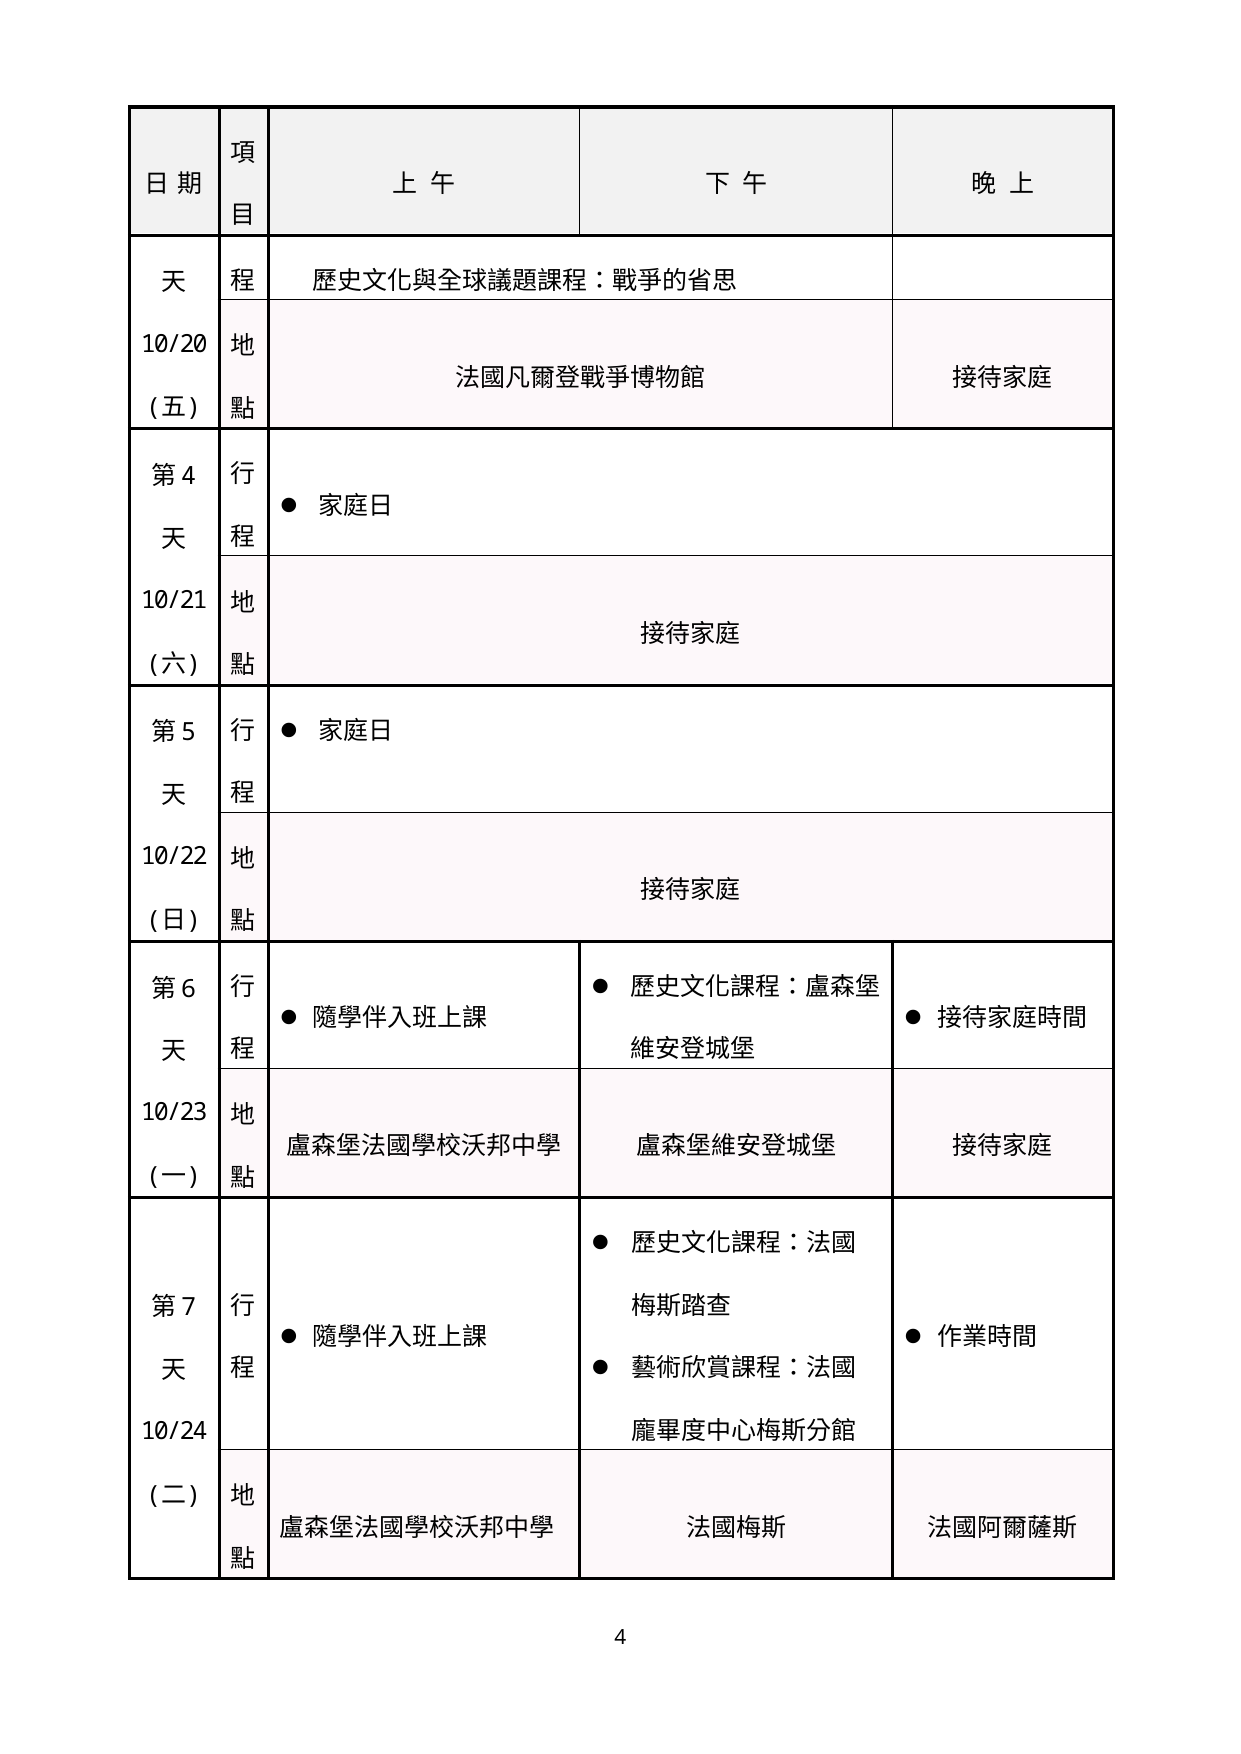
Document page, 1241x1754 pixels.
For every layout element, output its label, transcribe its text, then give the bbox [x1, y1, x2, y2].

table_cell 接待家庭 [893, 300, 1112, 427]
table_cell 行程 [221, 430, 267, 555]
table_cell 天 10/20 (五) [131, 237, 218, 427]
table_header 日 期 [131, 109, 218, 233]
table_cell 兩校校外教學---- 歷史文化與全球議題課程：戰爭的省思 [270, 237, 892, 299]
table_cell 家庭日 [270, 687, 1112, 812]
table_cell 行程 [221, 687, 267, 812]
table_cell 作業時間 [894, 1199, 1112, 1449]
table_cell 盧森堡法國學校沃邦中學 [270, 1450, 578, 1577]
table_cell 接待家庭 [894, 1069, 1112, 1196]
table_cell 行程 [221, 1199, 267, 1449]
table_cell 地點 [221, 556, 267, 683]
table_cell 隨學伴入班上課 [270, 1199, 578, 1449]
table_cell 第5天 10/22 (日) [131, 687, 218, 940]
table_header 上 午 [270, 109, 579, 233]
table_cell 盧森堡法國學校沃邦中學 [270, 1069, 578, 1196]
table_cell 地點 [221, 1069, 267, 1196]
table_cell 盧森堡維安登城堡 [581, 1069, 891, 1196]
table_cell 程 [221, 237, 267, 299]
table_header 下 午 [580, 109, 892, 233]
table_cell 第7天 10/24 (二) [131, 1199, 218, 1577]
table_cell 地點 [221, 300, 267, 427]
table_cell 法國凡爾登戰爭博物館 [270, 300, 892, 427]
table_cell 地點 [221, 813, 267, 940]
table_cell 家庭日 [270, 430, 1112, 555]
table_cell 地點 [221, 1450, 267, 1577]
table_cell 歷史文化課程：盧森堡維安登城堡 [581, 943, 891, 1068]
table_cell 隨學伴入班上課 [270, 943, 578, 1068]
table_cell [893, 237, 1112, 299]
table_cell 第6天 10/23 (一) [131, 943, 218, 1196]
table_header 項目 [221, 109, 267, 233]
table_cell 法國梅斯 [581, 1450, 891, 1577]
table_cell 接待家庭 [270, 813, 1112, 940]
table_cell 行程 [221, 943, 267, 1068]
table_cell 法國阿爾薩斯 [894, 1450, 1112, 1577]
table_cell 接待家庭時間 [894, 943, 1112, 1068]
table_header 晚 上 [893, 109, 1112, 233]
table_cell 第4天 10/21 (六) [131, 430, 218, 683]
table_cell 接待家庭 [270, 556, 1112, 683]
table_cell 歷史文化課程：法國梅斯踏查 藝術欣賞課程：法國龐畢度中心梅斯分館 [581, 1199, 891, 1449]
